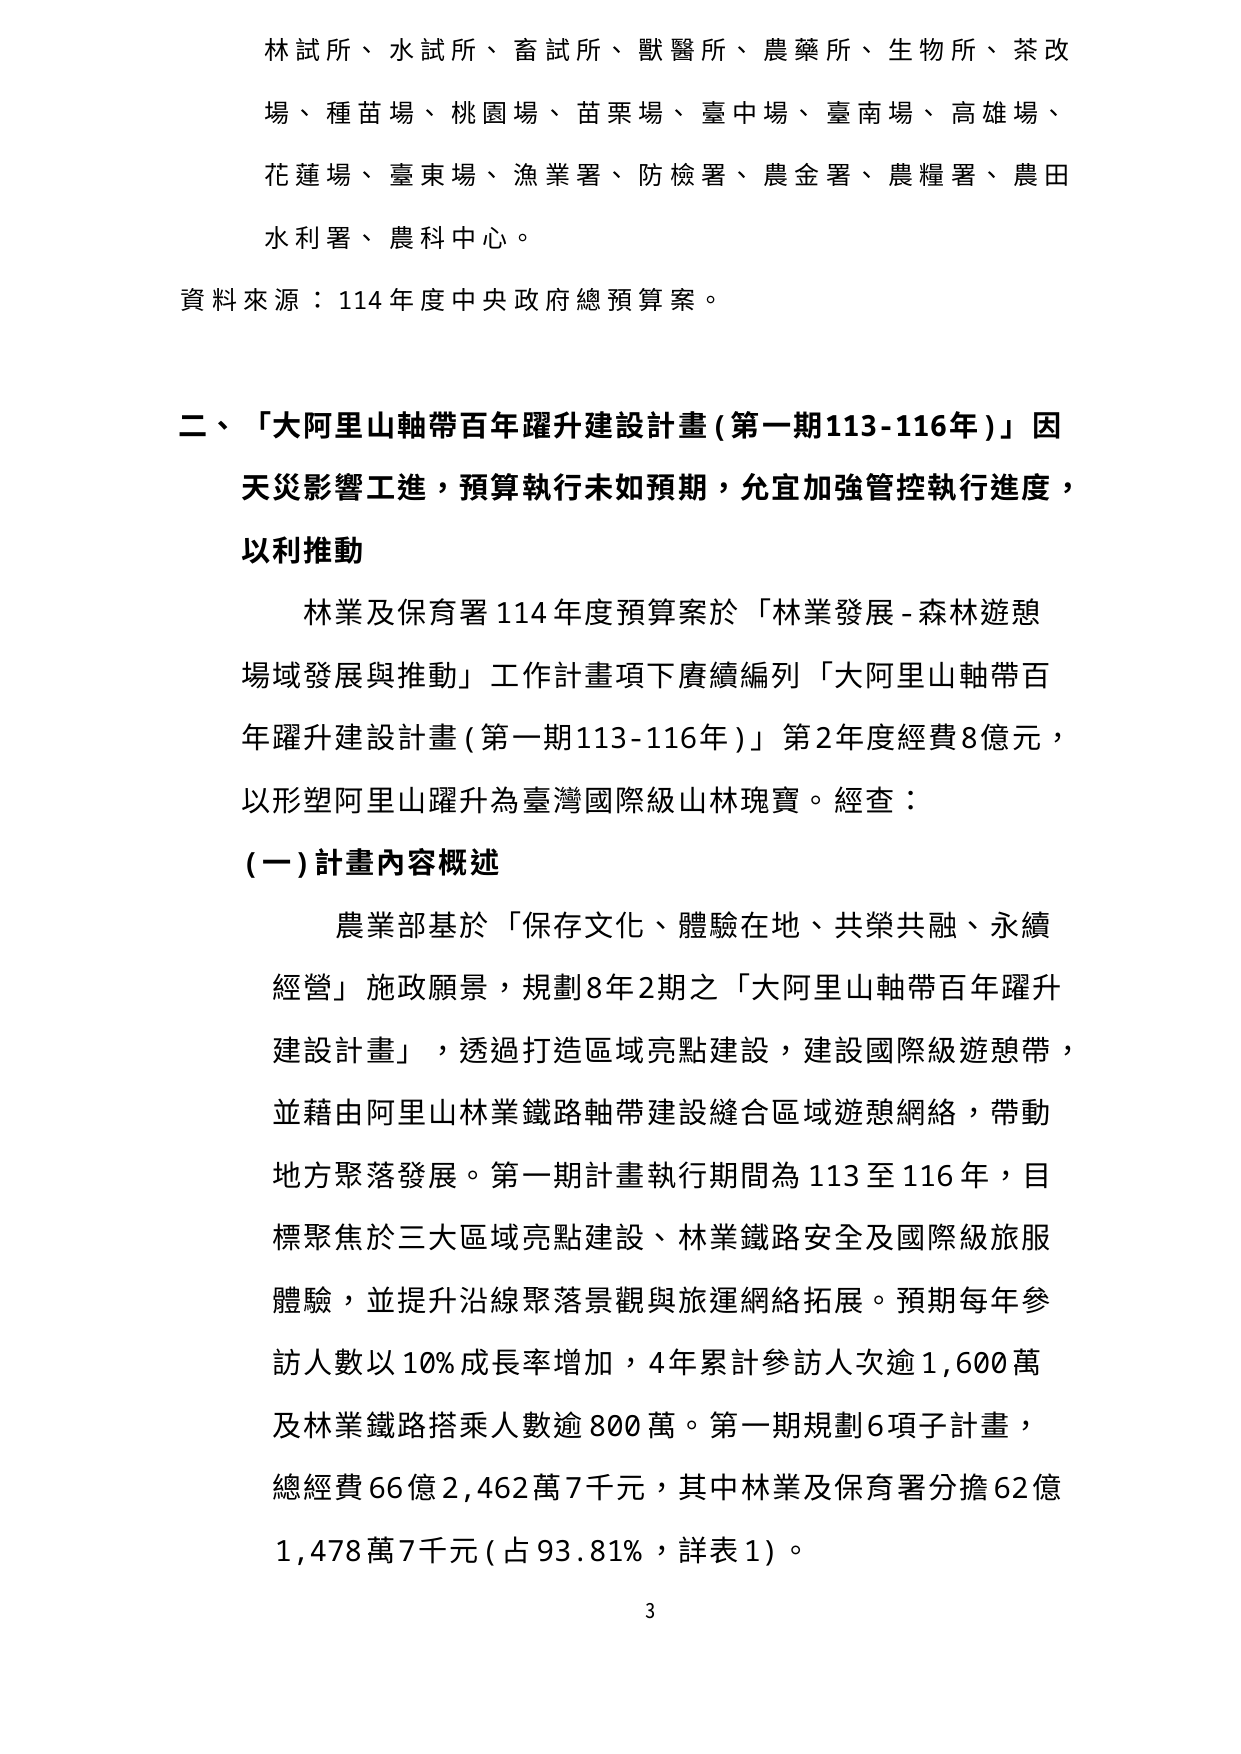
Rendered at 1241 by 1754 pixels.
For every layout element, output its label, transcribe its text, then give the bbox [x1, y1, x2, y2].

text 林試所、水試所、畜試所、獸醫所、農藥所、生物所、茶改場、種苗場、桃園場、苗栗場、臺中場、臺南場、高雄場、花蓮場、臺東場、漁業署、防檢署、農金署、農糧署、農田水利署、農科中心。 [161, 7, 1081, 257]
text (一)計畫內容概述 [236, 819, 1063, 882]
text 農業部基於「保存文化、體驗在地、共榮共融、永續經營」施政願景，規劃8年2期之「大阿里山軸帶百年躍升建設計畫」，透過打造區域亮點建設，建設國際級遊憩帶，並藉由阿里山林業鐵路軸帶建設縫合區域遊憩網絡，帶動地方聚落發展。第一期計畫執行期間為113至116年，目標聚焦於三大區域亮點建設、林業鐵路安全及國際級旅服體驗，並提升沿線聚落景觀與旅運網絡拓展。預期每年參訪人數以10%成長率增加，4年累計參訪人次逾1,600萬及林業鐵路搭乘人數逾800萬。第一期規劃6項子計畫，總經費66億2,462萬7千元，其中林業及保育署分擔62億1,478萬7千元(占93.81%，詳表1)。 [266, 882, 1063, 1569]
text 資料來源：114年度中央政府總預算案。 [161, 257, 1081, 319]
text 林業及保育署114年度預算案於「林業發展-森林遊憩場域發展與推動」工作計畫項下賡續編列「大阿里山軸帶百年躍升建設計畫(第一期113-116年)」第2年度經費8億元，以形塑阿里山躍升為臺灣國際級山林瑰寶。經查： [236, 569, 1063, 819]
text 二、「大阿里山軸帶百年躍升建設計畫(第一期113-116年)」因天災影響工進，預算執行未如預期，允宜加強管控執行進度，以利推動 [177, 382, 1063, 569]
